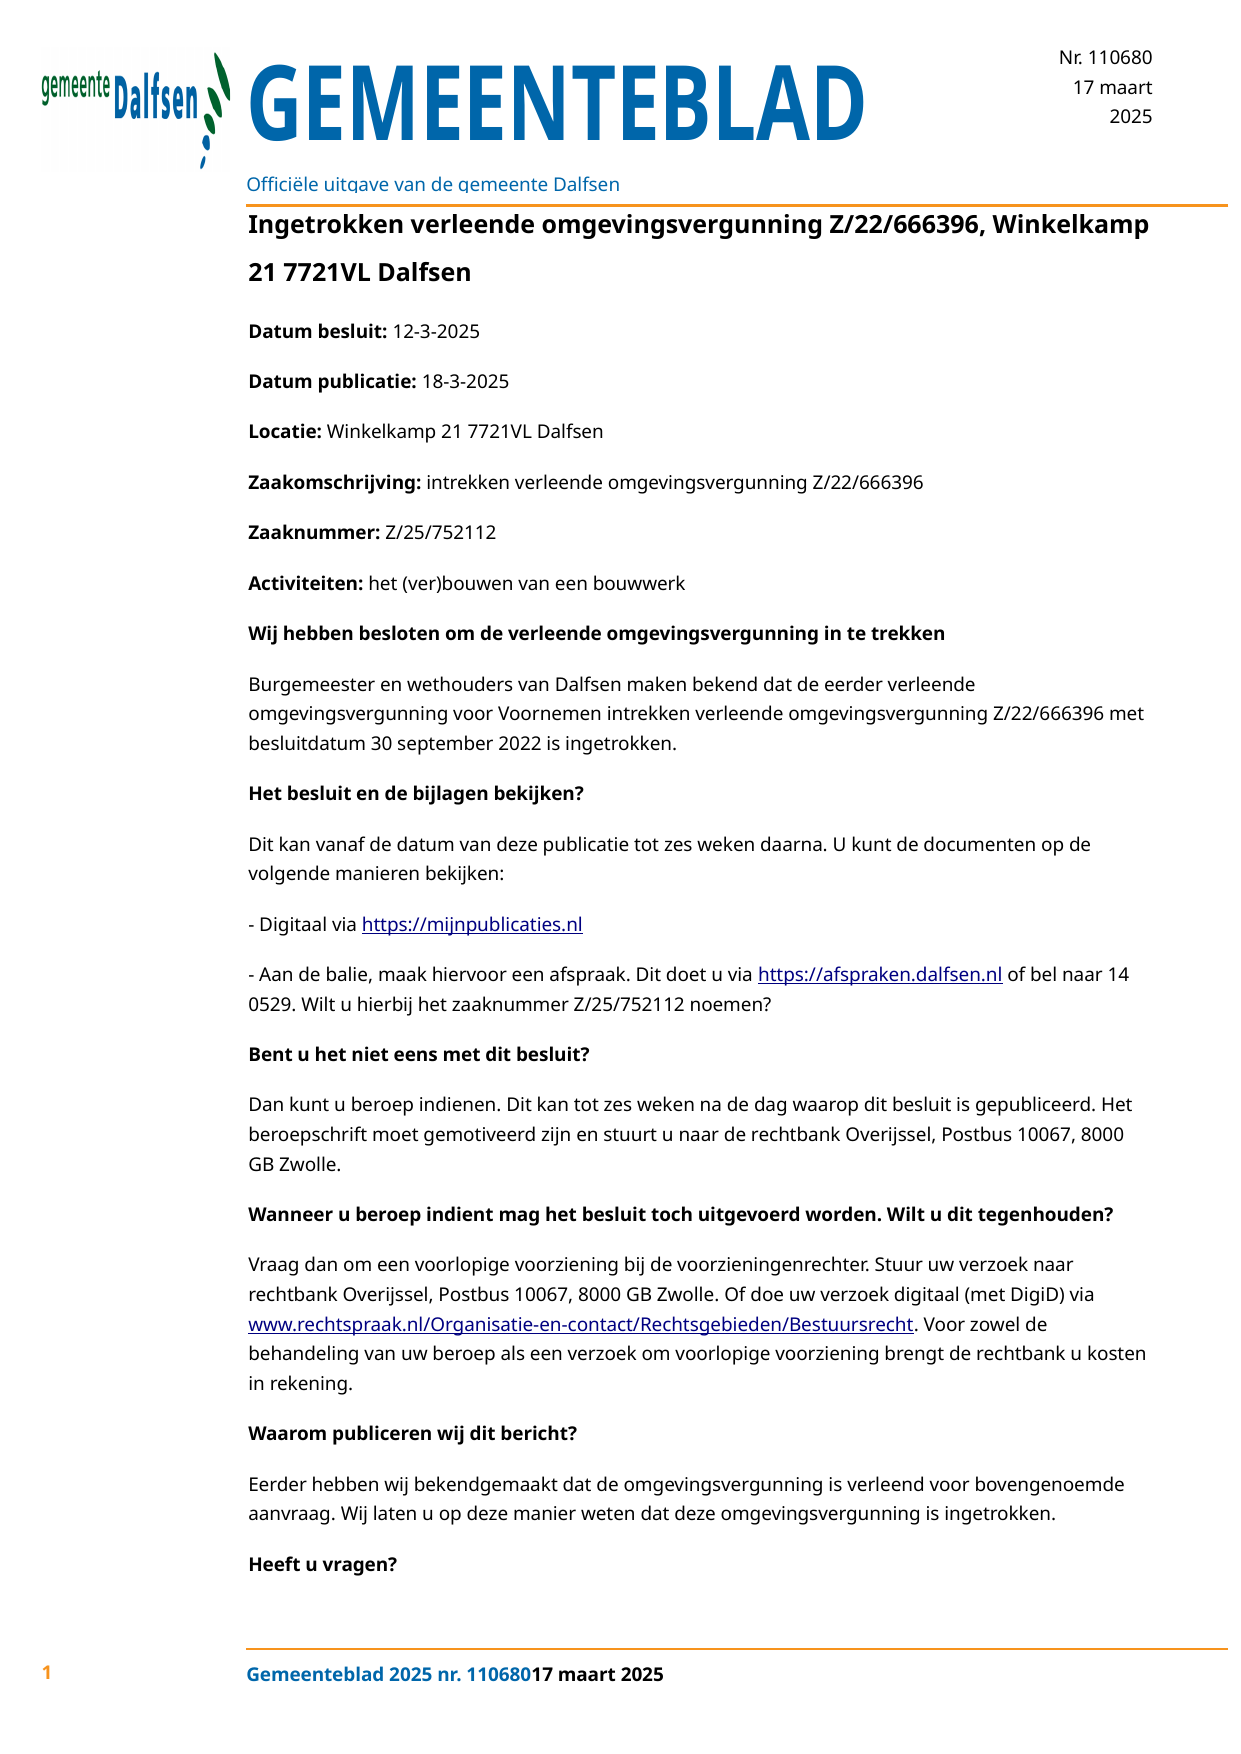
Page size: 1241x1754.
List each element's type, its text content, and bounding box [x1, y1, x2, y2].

text Waarom publiceren wij dit bericht? [248, 1420, 1152, 1446]
text Dit kan vanaf de datum van deze publicatie tot zes weken daarna. U kunt de documenten op de volgende manieren bekijken: [248, 831, 1152, 886]
text Het besluit en de bijlagen bekijken? [248, 780, 1152, 806]
text Zaaknummer: Z/25/752112 [248, 519, 1152, 545]
text Datum besluit: 12-3-2025 [248, 318, 1152, 344]
text Vraag dan om een voorlopige voorziening bij de voorzieningenrechter. Stuur uw verzoek naar rechtbank Overijssel, Postbus 10067, 8000 GB Zwolle. Of doe uw verzoek digitaal (met DigiD) via www.rechtspraak.nl/Organisatie-en-contact/Rechtsgebieden/Bestuursrecht. Voor zowel de behandeling van uw beroep als een verzoek om voorlopige voorziening brengt de rechtbank u kosten in rekening. [248, 1252, 1152, 1396]
text - Aan de balie, maak hiervoor een afspraak. Dit doet u via https://afspraken.dalfsen.nl of bel naar 14 0529. Wilt u hierbij het zaaknummer Z/25/752112 noemen? [248, 961, 1152, 1017]
text Activiteiten: het (ver)bouwen van een bouwwerk [248, 570, 1152, 596]
text Burgemeester en wethouders van Dalfsen maken bekend dat de eerder verleende omgevingsvergunning voor Voornemen intrekken verleende omgevingsvergunning Z/22/666396 met besluitdatum 30 september 2022 is ingetrokken. [248, 671, 1152, 756]
text Wanneer u beroep indient mag het besluit toch uitgevoerd worden. Wilt u dit tegenhouden? [248, 1201, 1152, 1227]
text Wij hebben besloten om de verleende omgevingsvergunning in te trekken [248, 620, 1152, 646]
text - Digitaal via https://mijnpublicaties.nl [248, 911, 1152, 937]
text Heeft u vragen? [248, 1551, 1152, 1577]
text Datum publicatie: 18-3-2025 [248, 368, 1152, 394]
text Eerder hebben wij bekendgemaakt dat de omgevingsvergunning is verleend voor bovengenoemde aanvraag. Wij laten u op deze manier weten dat deze omgevingsvergunning is ingetrokken. [248, 1471, 1152, 1526]
text Zaakomschrijving: intrekken verleende omgevingsvergunning Z/22/666396 [248, 469, 1152, 495]
text Bent u het niet eens met dit besluit? [248, 1041, 1152, 1067]
text Locatie: Winkelkamp 21 7721VL Dalfsen [248, 419, 1152, 444]
text Ingetrokken verleende omgevingsvergunning Z/22/666396, Winkelkamp 21 7721VL Dalfsen [248, 207, 1152, 288]
text Dan kunt u beroep indienen. Dit kan tot zes weken na de dag waarop dit besluit is gepubliceerd. Het beroepschrift moet gemotiveerd zijn en stuurt u naar de rechtbank Overijssel, Postbus 10067, 8000 GB Zwolle. [248, 1092, 1152, 1177]
picture [41, 47, 231, 172]
